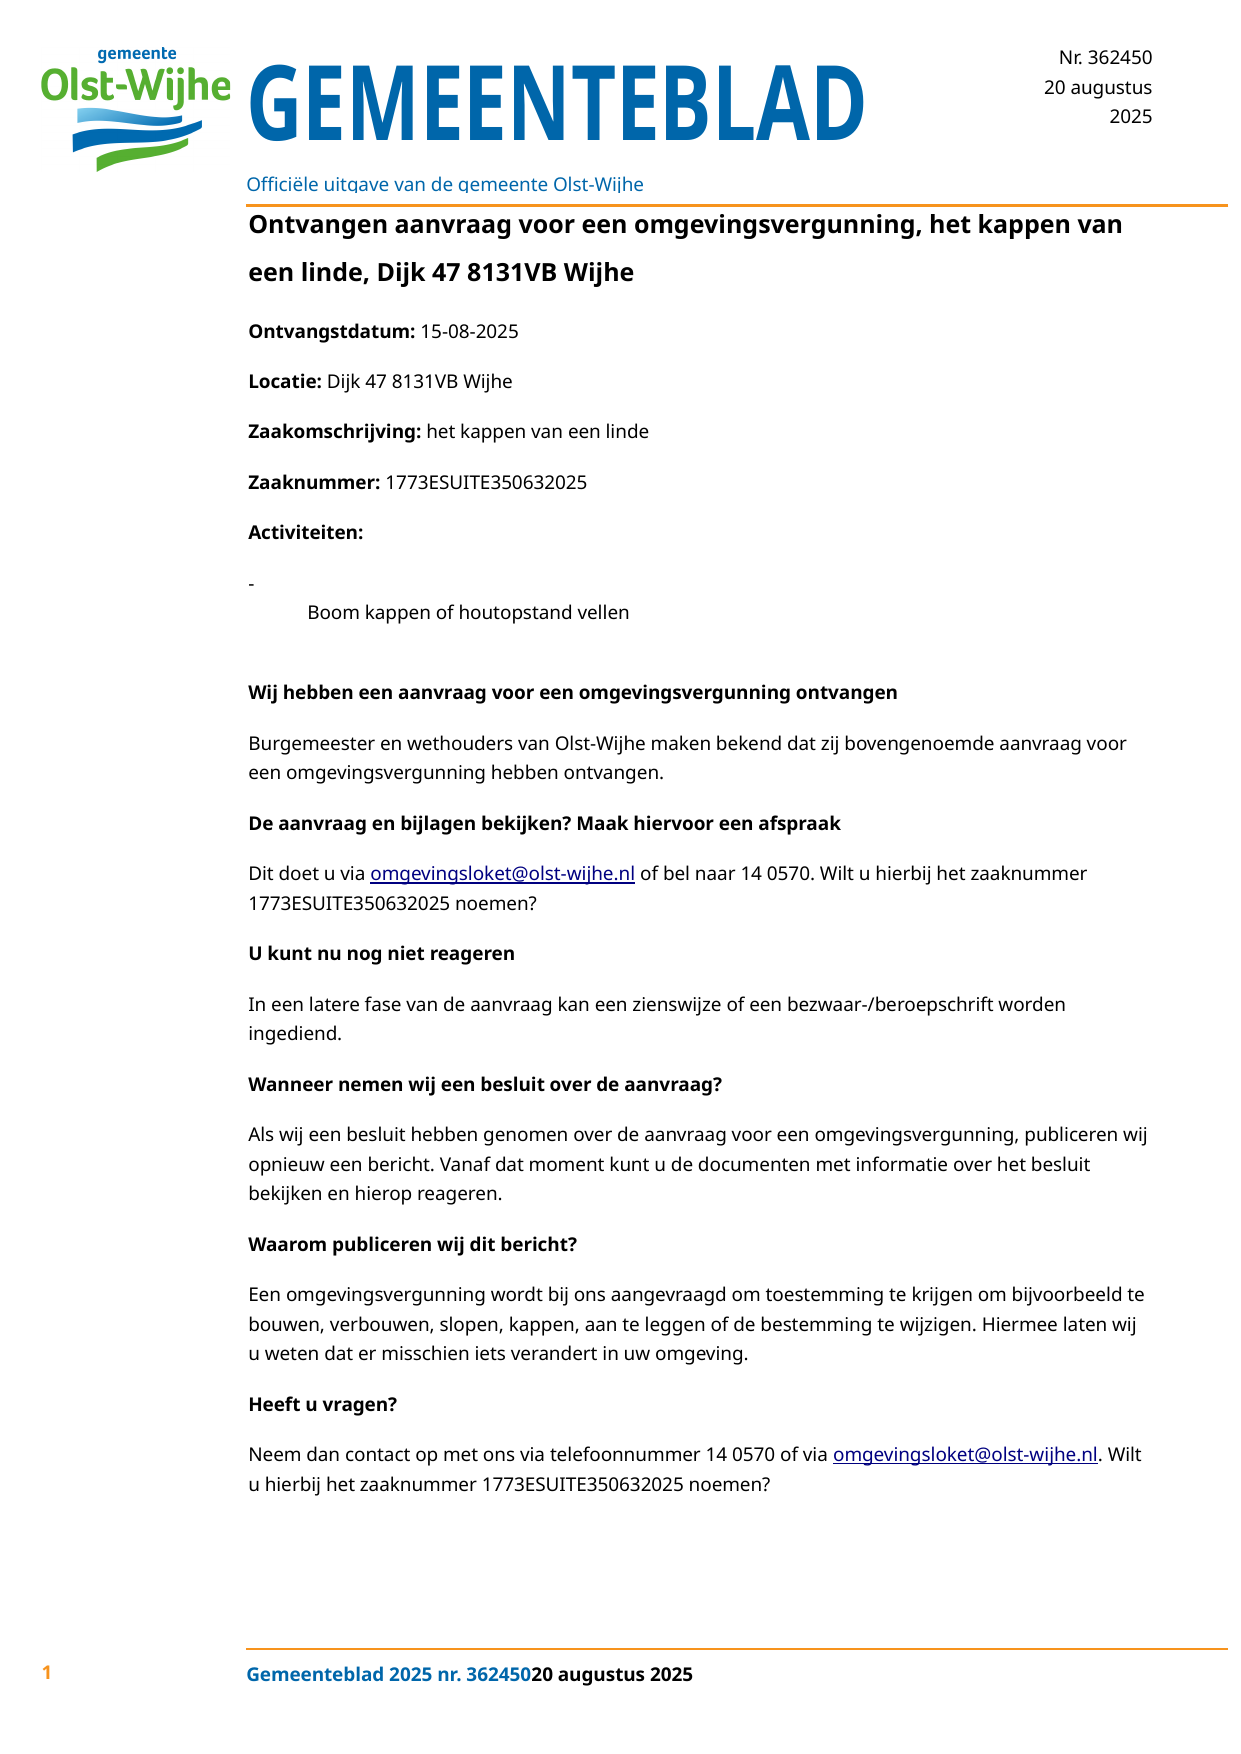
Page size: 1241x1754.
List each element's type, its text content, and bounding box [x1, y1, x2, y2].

picture [41, 47, 231, 172]
text Burgemeester en wethouders van Olst-Wijhe maken bekend dat zij bovengenoemde aanvraag voor een omgevingsvergunning hebben ontvangen. [248, 730, 1152, 785]
text Heeft u vragen? [248, 1391, 1152, 1417]
text Dit doet u via omgevingsloket@olst-wijhe.nl of bel naar 14 0570. Wilt u hierbij het zaaknummer 1773ESUITE350632025 noemen? [248, 860, 1152, 916]
text Een omgevingsvergunning wordt bij ons aangevraagd om toestemming te krijgen om bijvoorbeeld te bouwen, verbouwen, slopen, kappen, aan te leggen of de bestemming te wijzigen. Hiermee laten wij u weten dat er misschien iets verandert in uw omgeving. [248, 1281, 1152, 1366]
text Ontvangen aanvraag voor een omgevingsvergunning, het kappen van een linde, Dijk 47 8131VB Wijhe [248, 207, 1152, 288]
text In een latere fase van de aanvraag kan een zienswijze of een bezwaar-/beroepschrift worden ingediend. [248, 991, 1152, 1046]
text Neem dan contact op met ons via telefoonnummer 14 0570 of via omgevingsloket@olst-wijhe.nl. Wilt u hierbij het zaaknummer 1773ESUITE350632025 noemen? [248, 1441, 1152, 1497]
text Locatie: Dijk 47 8131VB Wijhe [248, 368, 1152, 394]
text De aanvraag en bijlagen bekijken? Maak hiervoor een afspraak [248, 810, 1152, 836]
text Als wij een besluit hebben genomen over de aanvraag voor een omgevingsvergunning, publiceren wij opnieuw een bericht. Vanaf dat moment kunt u de documenten met informatie over het besluit bekijken en hierop reageren. [248, 1121, 1152, 1206]
text Waarom publiceren wij dit bericht? [248, 1231, 1152, 1257]
text Wij hebben een aanvraag voor een omgevingsvergunning ontvangen [248, 679, 1152, 705]
text Zaaknummer: 1773ESUITE350632025 [248, 469, 1152, 495]
list Boom kappen of houtopstand vellen [248, 599, 1152, 625]
text U kunt nu nog niet reageren [248, 940, 1152, 966]
text Activiteiten: [248, 519, 1152, 545]
text Ontvangstdatum: 15-08-2025 [248, 318, 1152, 344]
text Wanneer nemen wij een besluit over de aanvraag? [248, 1071, 1152, 1097]
text Zaakomschrijving: het kappen van een linde [248, 419, 1152, 444]
